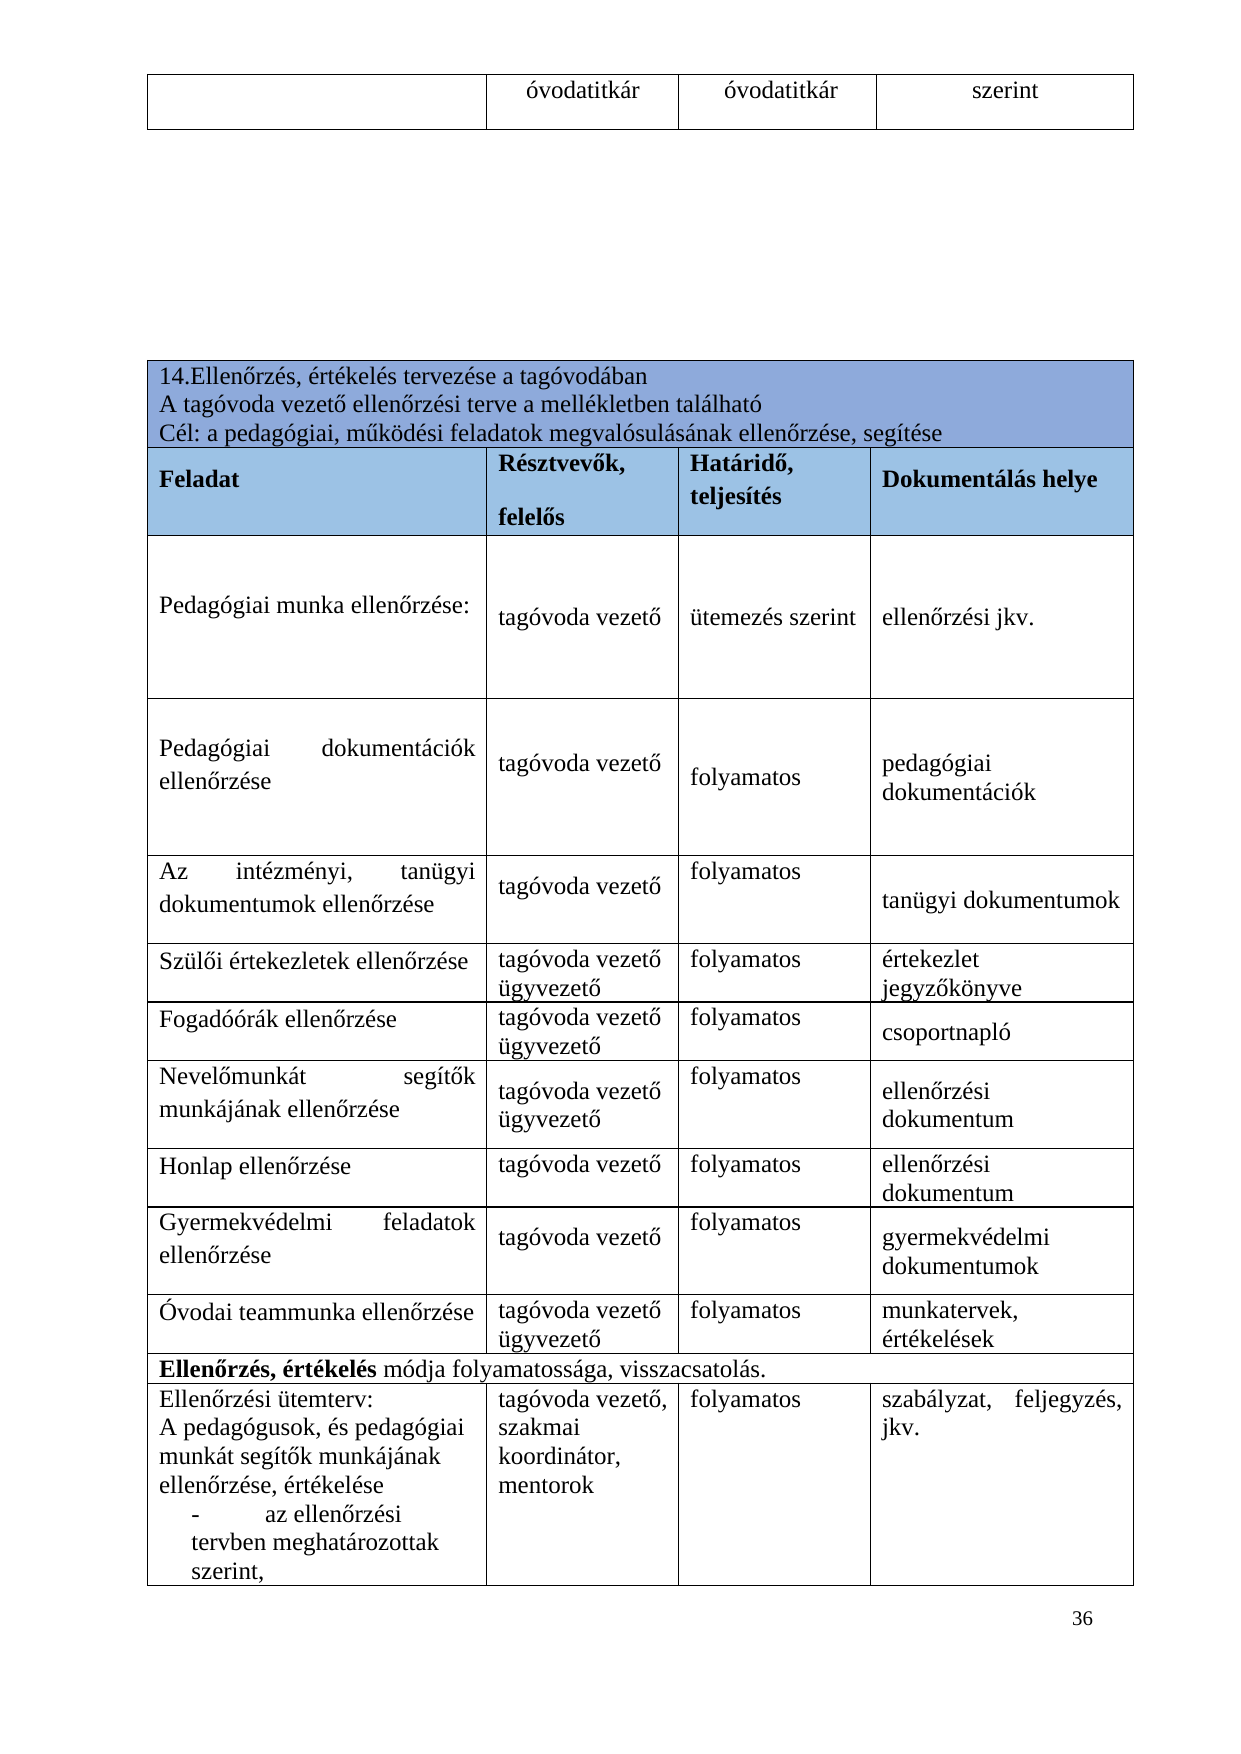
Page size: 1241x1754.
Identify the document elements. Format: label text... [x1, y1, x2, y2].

table_cell óvodatitkár [679, 75, 876, 129]
table_cell folyamatos [679, 1384, 870, 1585]
table_cell folyamatos [679, 1295, 870, 1353]
table_cell tagóvoda vezető [487, 699, 678, 855]
table_cell tagóvoda vezető [487, 856, 678, 943]
table_cell folyamatos [679, 944, 870, 1001]
table_cell munkatervek, értékelések [871, 1295, 1133, 1353]
table_cell szerint [877, 75, 1133, 129]
table_cell folyamatos [679, 1208, 870, 1294]
table_cell tanügyi dokumentumok [871, 856, 1133, 943]
table_cell ellenőrzési dokumentum [871, 1061, 1133, 1148]
table_cell tagóvoda vezető ügyvezető [487, 944, 678, 1001]
table_cell tagóvoda vezető ügyvezető [487, 1003, 678, 1060]
table_cell szabályzat, feljegyzés, jkv. [871, 1384, 1133, 1585]
table_cell gyermekvédelmi dokumentumok [871, 1208, 1133, 1294]
table_cell Szülői értekezletek ellenőrzése [148, 944, 486, 1001]
table_cell Gyermekvédelmi feladatok ellenőrzése [148, 1208, 486, 1294]
table_cell Feladat [148, 448, 486, 535]
table_cell tagóvoda vezető [487, 536, 678, 697]
table_cell pedagógiai dokumentációk [871, 699, 1133, 855]
table_cell csoportnapló [871, 1003, 1133, 1060]
table_cell Fogadóórák ellenőrzése [148, 1003, 486, 1060]
table_cell Nevelőmunkát segítők munkájának ellenőrzése [148, 1061, 486, 1148]
table_cell tagóvoda vezető [487, 1149, 678, 1206]
table_cell folyamatos [679, 856, 870, 943]
table_cell ellenőrzési dokumentum [871, 1149, 1133, 1206]
table_cell ellenőrzési jkv. [871, 536, 1133, 697]
table_cell Az intézményi, tanügyi dokumentumok ellenőrzése [148, 856, 486, 943]
table_cell tagóvoda vezető, szakmai koordinátor, mentorok [487, 1384, 678, 1585]
table_cell ütemezés szerint [679, 536, 870, 697]
table_cell Határidő, teljesítés [679, 448, 870, 535]
table_cell Pedagógiai munka ellenőrzése: [148, 536, 486, 697]
table_cell [148, 75, 486, 129]
table_cell Dokumentálás helye [871, 448, 1133, 535]
table_cell folyamatos [679, 1003, 870, 1060]
table_cell Ellenőrzés, értékelés módja folyamatossága, visszacsatolás. [148, 1354, 1133, 1383]
table_cell Ellenőrzési ütemterv: A pedagógusok, és pedagógiai munkát segítők munkájának ellenőrzése, értékelése az ellenőrzési tervben meghatározottak szerint, [148, 1384, 486, 1585]
table_cell tagóvoda vezető [487, 1208, 678, 1294]
table_cell tagóvoda vezető ügyvezető [487, 1061, 678, 1148]
table_cell értekezlet jegyzőkönyve [871, 944, 1133, 1001]
table_header 14.Ellenőrzés, értékelés tervezése a tagóvodában A tagóvoda vezető ellenőrzési terve a mellékletben található Cél: a pedagógiai, működési feladatok megvalósulásának ellenőrzése, segítése [148, 361, 1133, 447]
table_cell Honlap ellenőrzése [148, 1149, 486, 1206]
table_cell folyamatos [679, 699, 870, 855]
table_cell Pedagógiai dokumentációk ellenőrzése [148, 699, 486, 855]
table_cell óvodatitkár [487, 75, 678, 129]
table_cell folyamatos [679, 1061, 870, 1148]
table_cell Résztvevők, felelős [487, 448, 678, 535]
table_cell tagóvoda vezető ügyvezető [487, 1295, 678, 1353]
table_cell folyamatos [679, 1149, 870, 1206]
table_cell Óvodai teammunka ellenőrzése [148, 1295, 486, 1353]
